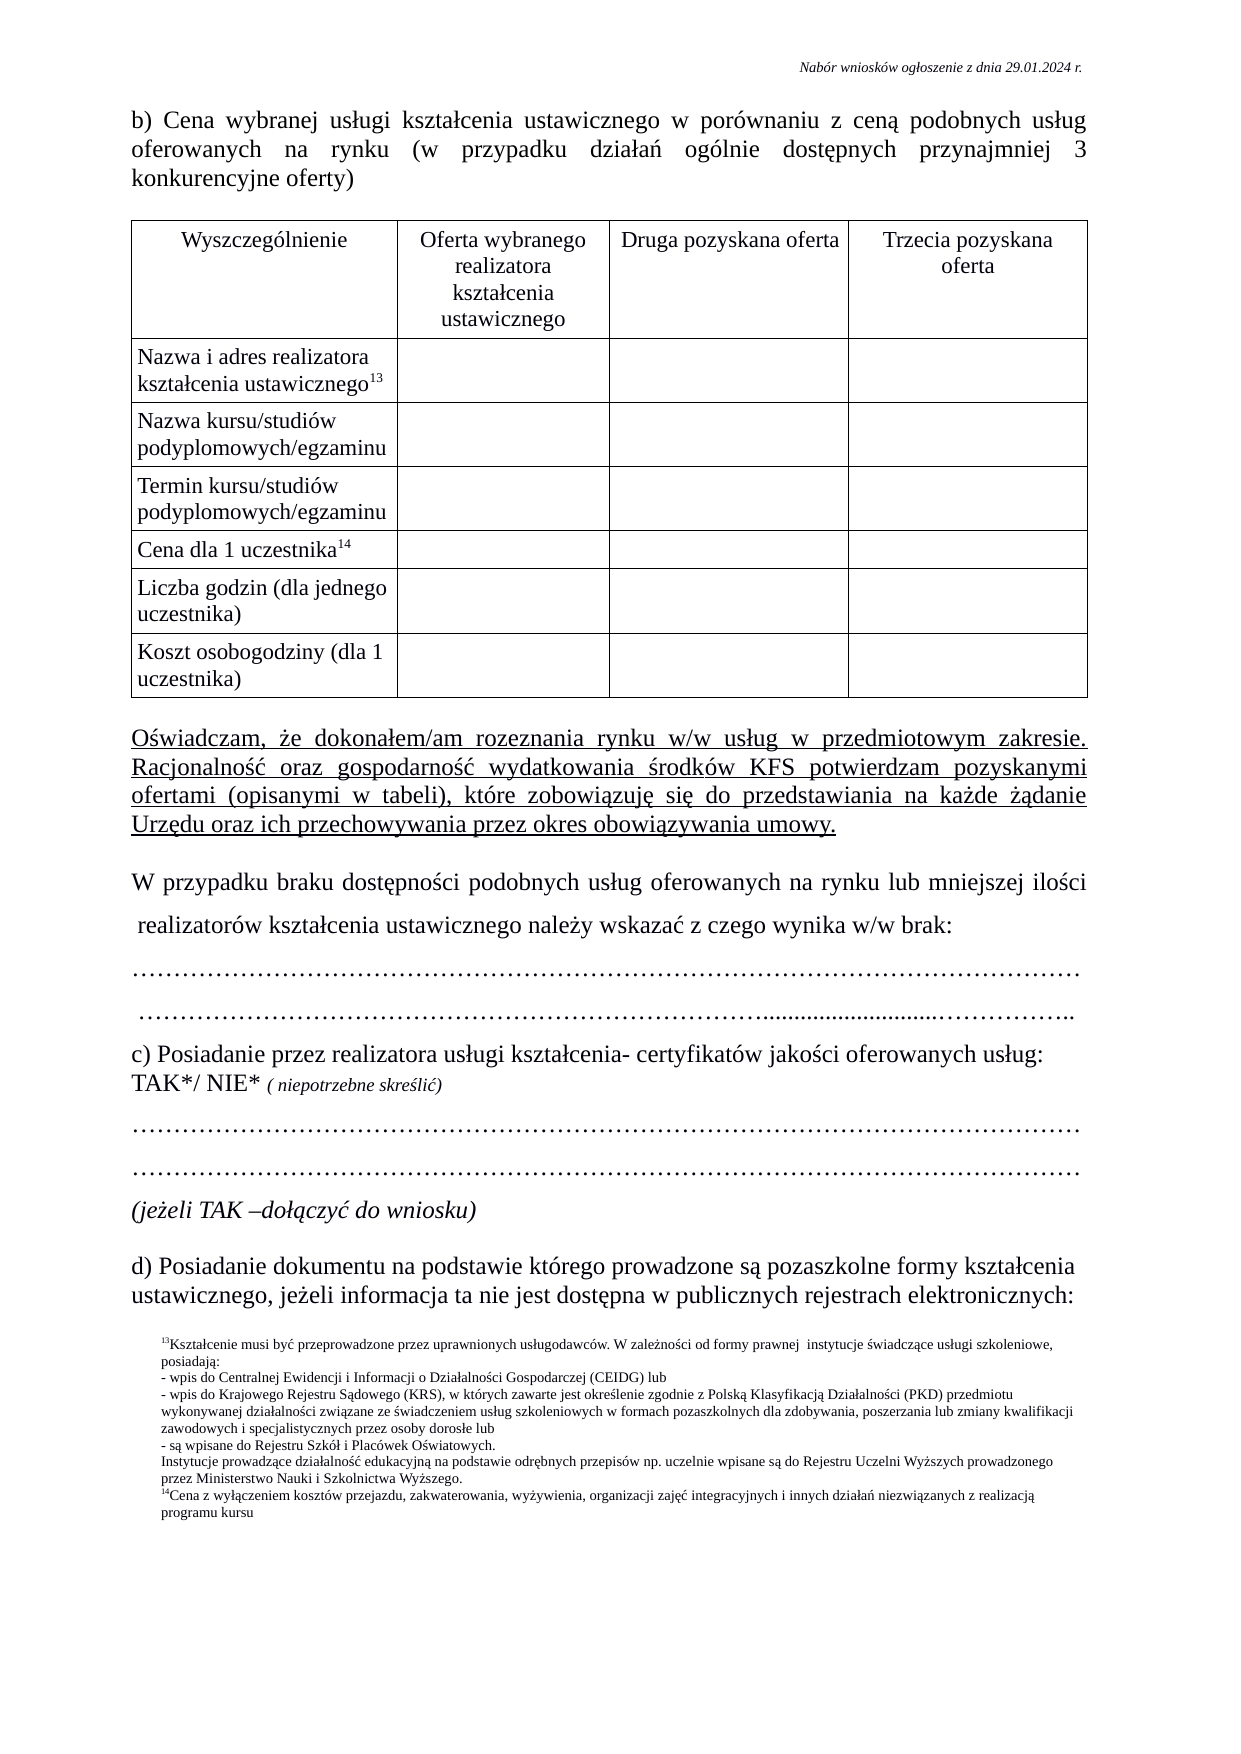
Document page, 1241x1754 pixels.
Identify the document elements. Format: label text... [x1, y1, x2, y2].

table_cell [849, 569, 1087, 632]
table_cell Nazwa kursu/studiów podyplomowych/egzaminu [132, 403, 397, 466]
text b) Cena wybranej usługi kształcenia ustawicznego w porównaniu z ceną podobnych usług oferowanych na rynku (w przypadku działań ogólnie dostępnych przynajmniej 3 konkurencyjne oferty) [131, 105, 1087, 192]
table_cell [610, 339, 848, 402]
table_cell [398, 339, 609, 402]
table_cell [849, 531, 1087, 568]
table_cell [398, 531, 609, 568]
table_cell [610, 403, 848, 466]
table_cell [398, 634, 609, 697]
table_cell Cena dla 1 uczestnika [132, 531, 397, 568]
table_cell [849, 634, 1087, 697]
list ………………………………………………………………………………………………………………………………………………………………………............................…………….. [131, 953, 1087, 1025]
table_cell Termin kursu/studiów podyplomowych/egzaminu [132, 467, 397, 530]
table_cell [610, 569, 848, 632]
table_header Wyszczególnienie [132, 221, 397, 337]
table_cell [610, 634, 848, 697]
text …………………………………………………………………………………………………………………………………………………………………………………………………………(jeżeli TAK –dołączyć do wniosku) [131, 1109, 1087, 1224]
text Racjonalność oraz gospodarność wydatkowania środków KFS potwierdzam pozyskanymi [131, 749, 1087, 777]
text ofertami (opisanymi w tabeli), które zobowiązuję się do przedstawiania na każde żądanie [131, 778, 1087, 806]
text d) Posiadanie dokumentu na podstawie którego prowadzone są pozaszkolne formy kształcenia ustawicznego, jeżeli informacja ta nie jest dostępna w publicznych rejestrach elektronicznych: [131, 1251, 1087, 1309]
table_cell [398, 467, 609, 530]
table_header Druga pozyskana oferta [610, 221, 848, 337]
table_cell [849, 467, 1087, 530]
list W przypadku braku dostępności podobnych usług oferowanych na rynku lub mniejszej ilości realizatorów kształcenia ustawicznego należy wskazać z czego wynika w/w brak: [131, 867, 1087, 939]
table_cell Koszt osobogodziny (dla 1 uczestnika) [132, 634, 397, 697]
table_header Trzecia pozyskana oferta [849, 221, 1087, 337]
table_cell [849, 339, 1087, 402]
table_cell [849, 403, 1087, 466]
text c) Posiadanie przez realizatora usługi kształcenia- certyfikatów jakości oferowanych usług: TAK*/ NIE* ( niepotrzebne skreślić) [131, 1039, 1087, 1097]
table_cell [398, 569, 609, 632]
text Oświadczam, że dokonałem/am rozeznania rynku w/w usług w przedmiotowym zakresie. [131, 723, 1087, 748]
table_cell Nazwa i adres realizatora kształcenia ustawicznego [132, 339, 397, 402]
table_cell [610, 531, 848, 568]
table_cell [610, 467, 848, 530]
table_cell [398, 403, 609, 466]
table_header Oferta wybranego realizatora kształcenia ustawicznego [398, 221, 609, 337]
text Urzędu oraz ich przechowywania przez okres obowiązywania umowy. [131, 807, 1087, 838]
table_cell Liczba godzin (dla jednego uczestnika) [132, 569, 397, 632]
